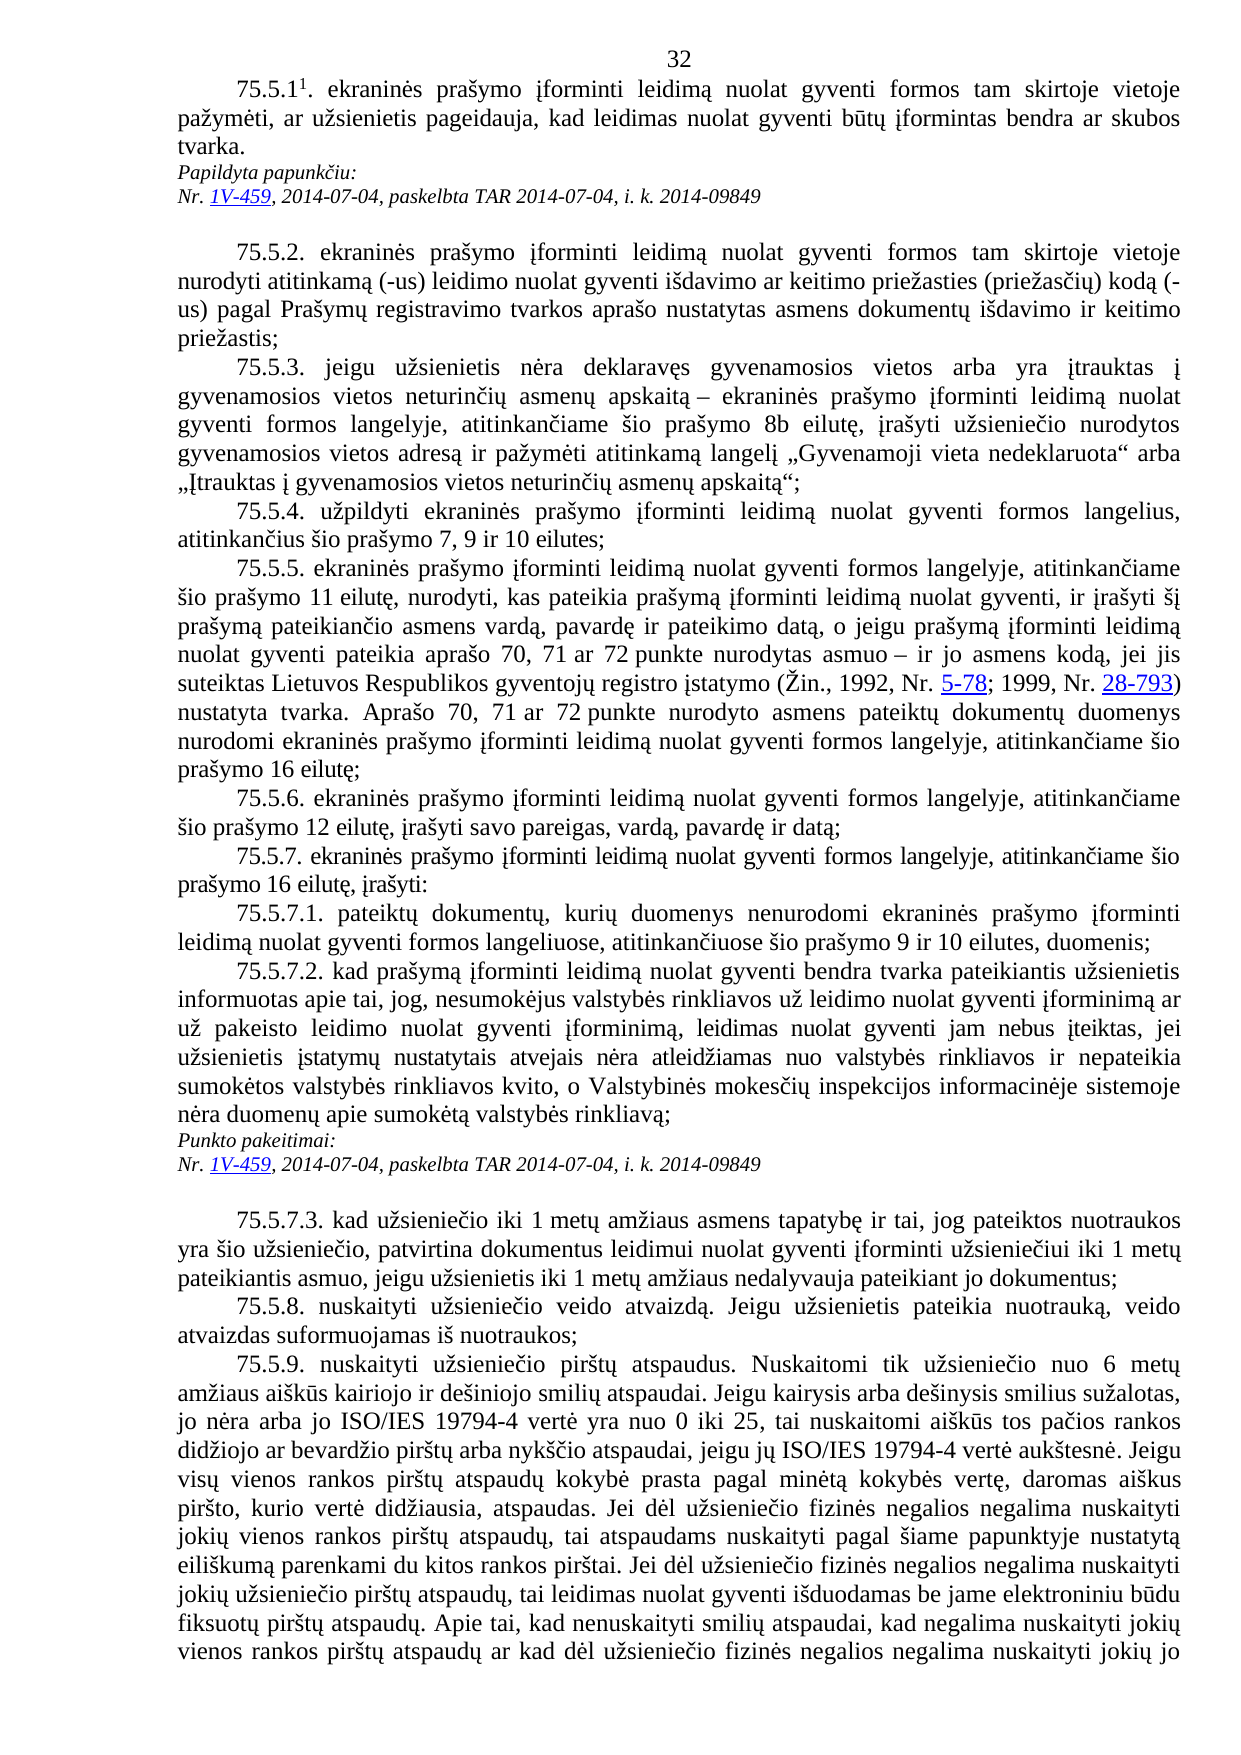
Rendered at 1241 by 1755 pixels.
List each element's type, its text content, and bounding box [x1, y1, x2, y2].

text 75.5.7.2. kad prašymą įforminti leidimą nuolat gyventi bendra tvarka pateikiantis užsienietis informuotas apie tai, jog, nesumokėjus valstybės rinkliavos už leidimo nuolat gyventi įforminimą ar už pakeisto leidimo nuolat gyventi įforminimą, leidimas nuolat gyventi jam nebus įteiktas, jei užsienietis įstatymų nustatytais atvejais nėra atleidžiamas nuo valstybės rinkliavos ir nepateikia sumokėtos valstybės rinkliavos kvito, o Valstybinės mokesčių inspekcijos informacinėje sistemoje nėra duomenų apie sumokėtą valstybės rinkliavą; [177, 956, 1181, 1128]
text 75.5.8. nuskaityti užsieniečio veido atvaizdą. Jeigu užsienietis pateikia nuotrauką, veido atvaizdas suformuojamas iš nuotraukos; [177, 1291, 1181, 1349]
text 75.5.7.1. pateiktų dokumentų, kurių duomenys nenurodomi ekraninės prašymo įforminti leidimą nuolat gyventi formos langeliuose, atitinkančiuose šio prašymo 9 ir 10 eilutes, duomenis; [177, 898, 1181, 956]
text 75.5.2. ekraninės prašymo įforminti leidimą nuolat gyventi formos tam skirtoje vietoje nurodyti atitinkamą (-us) leidimo nuolat gyventi išdavimo ar keitimo priežasties (priežasčių) kodą (-us) pagal Prašymų registravimo tvarkos aprašo nustatytas asmens dokumentų išdavimo ir keitimo priežastis; [177, 237, 1181, 352]
text 75.5.6. ekraninės prašymo įforminti leidimą nuolat gyventi formos langelyje, atitinkančiame šio prašymo 12 eilutę, įrašyti savo pareigas, vardą, pavardę ir datą; [177, 783, 1181, 841]
text 75.5.5. ekraninės prašymo įforminti leidimą nuolat gyventi formos langelyje, atitinkančiame šio prašymo 11 eilutę, nurodyti, kas pateikia prašymą įforminti leidimą nuolat gyventi, ir įrašyti šį prašymą pateikiančio asmens vardą, pavardę ir pateikimo datą, o jeigu prašymą įforminti leidimą nuolat gyventi pateikia aprašo 70, 71 ar 72 punkte nurodytas asmuo – ir jo asmens kodą, jei jis suteiktas Lietuvos Respublikos gyventojų registro įstatymo (Žin., 1992, Nr. 5-78; 1999, Nr. 28-793) nustatyta tvarka. Aprašo 70, 71 ar 72 punkte nurodyto asmens pateiktų dokumentų duomenys nurodomi ekraninės prašymo įforminti leidimą nuolat gyventi formos langelyje, atitinkančiame šio prašymo 16 eilutę; [177, 553, 1181, 783]
text Papildyta papunkčiu: [177, 160, 1181, 184]
text 75.5.4. užpildyti ekraninės prašymo įforminti leidimą nuolat gyventi formos langelius, atitinkančius šio prašymo 7, 9 ir 10 eilutes; [177, 496, 1181, 553]
text 75.5.9. nuskaityti užsieniečio pirštų atspaudus. Nuskaitomi tik užsieniečio nuo 6 metų amžiaus aiškūs kairiojo ir dešiniojo smilių atspaudai. Jeigu kairysis arba dešinysis smilius sužalotas, jo nėra arba jo ISO/IES 19794-4 vertė yra nuo 0 iki 25, tai nuskaitomi aiškūs tos pačios rankos didžiojo ar bevardžio pirštų arba nykščio atspaudai, jeigu jų ISO/IES 19794-4 vertė aukštesnė. Jeigu visų vienos rankos pirštų atspaudų kokybė prasta pagal minėtą kokybės vertę, daromas aiškus piršto, kurio vertė didžiausia, atspaudas. Jei dėl užsieniečio fizinės negalios negalima nuskaityti jokių vienos rankos pirštų atspaudų, tai atspaudams nuskaityti pagal šiame papunktyje nustatytą eiliškumą parenkami du kitos rankos pirštai. Jei dėl užsieniečio fizinės negalios negalima nuskaityti jokių užsieniečio pirštų atspaudų, tai leidimas nuolat gyventi išduodamas be jame elektroniniu būdu fiksuotų pirštų atspaudų. Apie tai, kad nenuskaityti smilių atspaudai, kad negalima nuskaityti jokių vienos rankos pirštų atspaudų ar kad dėl užsieniečio fizinės negalios negalima nuskaityti jokių jo [177, 1349, 1181, 1665]
text Punkto pakeitimai: [177, 1128, 1181, 1152]
text Nr. 1V-459, 2014-07-04, paskelbta TAR 2014-07-04, i. k. 2014-09849 [177, 184, 1181, 208]
text 75.5.7. ekraninės prašymo įforminti leidimą nuolat gyventi formos langelyje, atitinkančiame šio prašymo 16 eilutę, įrašyti: [177, 841, 1181, 898]
text Nr. 1V-459, 2014-07-04, paskelbta TAR 2014-07-04, i. k. 2014-09849 [177, 1152, 1181, 1176]
text 75.5.11. ekraninės prašymo įforminti leidimą nuolat gyventi formos tam skirtoje vietoje pažymėti, ar užsienietis pageidauja, kad leidimas nuolat gyventi būtų įformintas bendra ar skubos tvarka. [177, 74, 1181, 160]
text 75.5.7.3. kad užsieniečio iki 1 metų amžiaus asmens tapatybę ir tai, jog pateiktos nuotraukos yra šio užsieniečio, patvirtina dokumentus leidimui nuolat gyventi įforminti užsieniečiui iki 1 metų pateikiantis asmuo, jeigu užsienietis iki 1 metų amžiaus nedalyvauja pateikiant jo dokumentus; [177, 1205, 1181, 1291]
text 75.5.3. jeigu užsienietis nėra deklaravęs gyvenamosios vietos arba yra įtrauktas į gyvenamosios vietos neturinčių asmenų apskaitą – ekraninės prašymo įforminti leidimą nuolat gyventi formos langelyje, atitinkančiame šio prašymo 8b eilutę, įrašyti užsieniečio nurodytos gyvenamosios vietos adresą ir pažymėti atitinkamą langelį „Gyvenamoji vieta nedeklaruota“ arba „Įtrauktas į gyvenamosios vietos neturinčių asmenų apskaitą“; [177, 352, 1181, 496]
